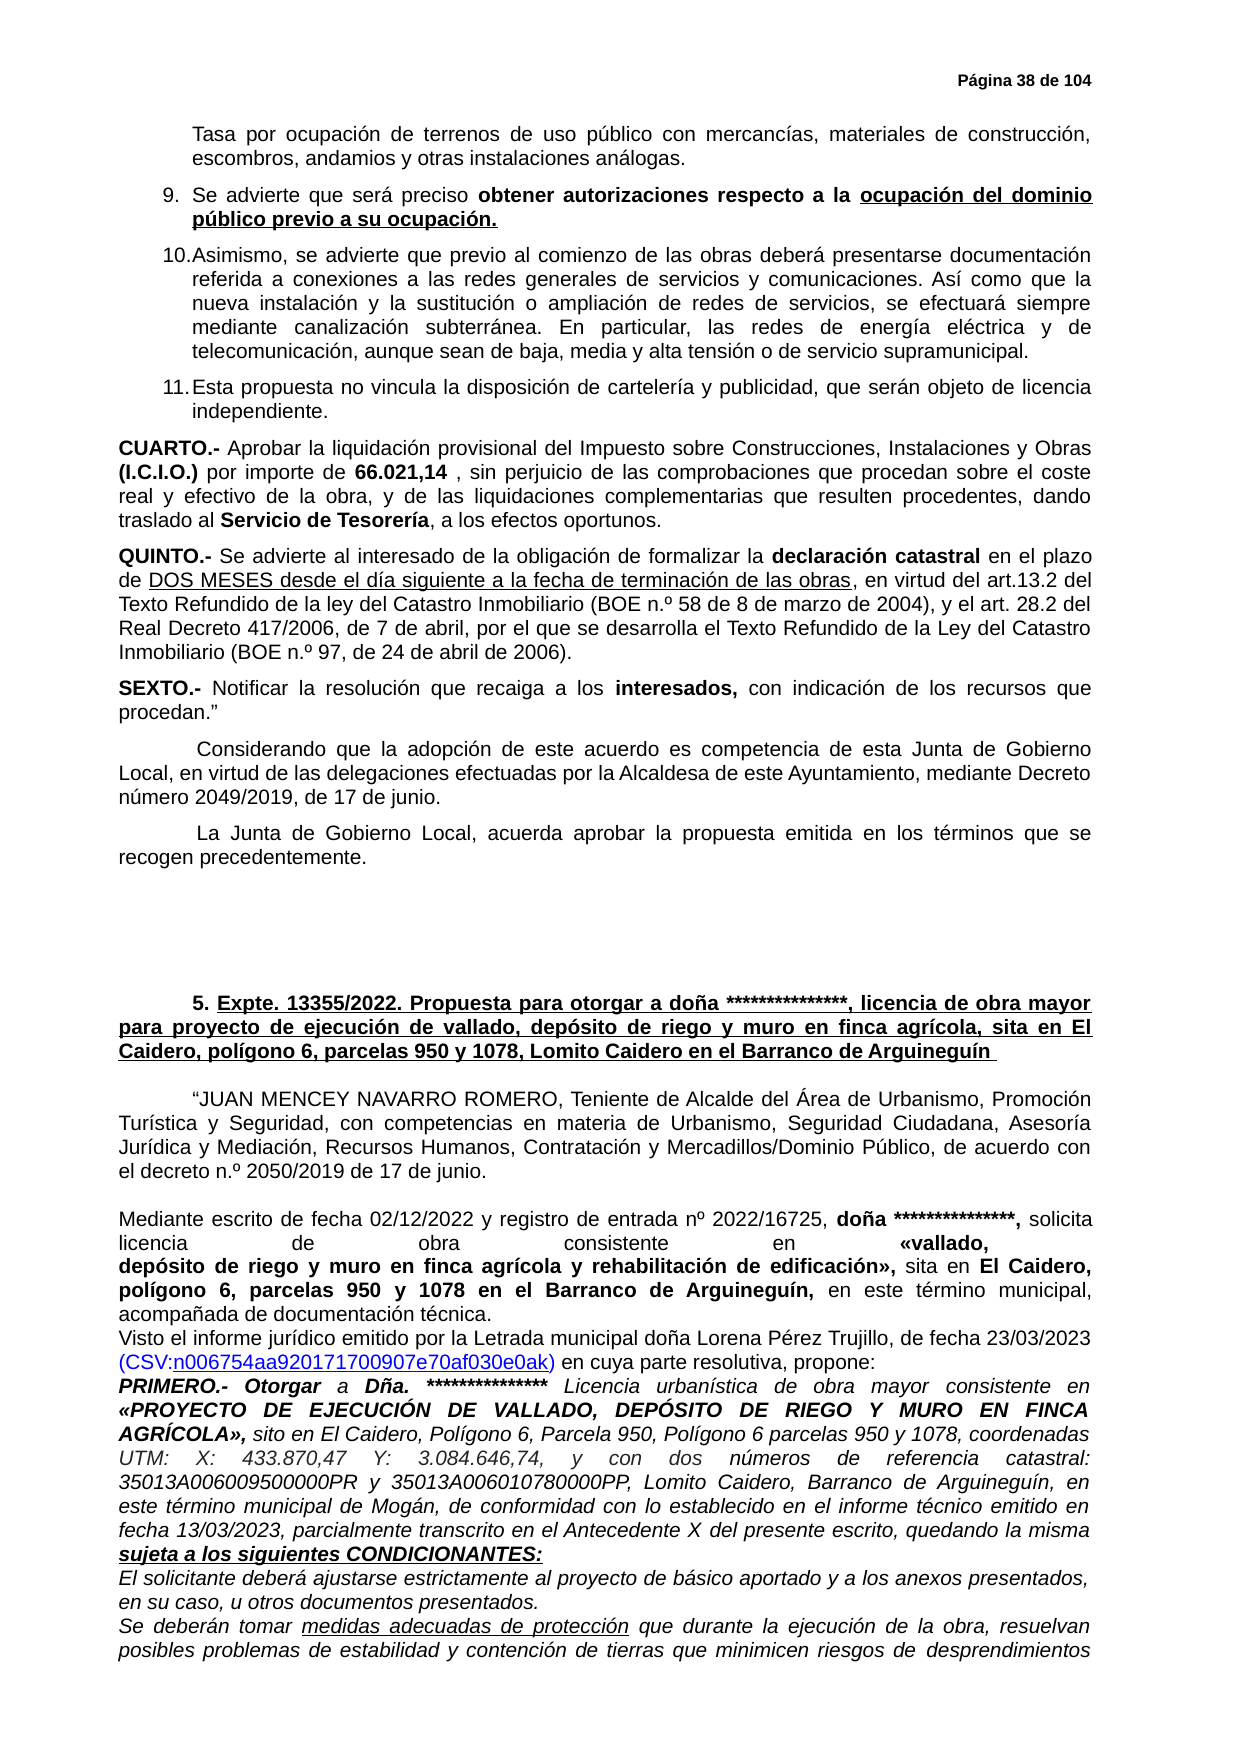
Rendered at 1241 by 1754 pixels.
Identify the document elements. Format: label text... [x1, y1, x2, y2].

text Caidero, polígono 6, parcelas 950 y 1078, Lomito Caidero en el Barranco de Arguineguín [118, 1037, 1092, 1063]
text QUINTO.- Se advierte al interesado de la obligación de formalizar la declaración catastral en el plazo de DOS MESES desde el día siguiente a la fecha de terminación de las obras, en virtud del art.13.2 del Texto Refundido de la ley del Catastro Inmobiliario (BOE n.º 58 de 8 de marzo de 2004), y el art. 28.2 del Real Decreto 417/2006, de 7 de abril, por el que se desarrolla el Texto Refundido de la Ley del Catastro Inmobiliario (BOE n.º 97, de 24 de abril de 2006). [118, 544, 1092, 664]
text “JUAN MENCEY NAVARRO ROMERO, Teniente de Alcalde del Área de Urbanismo, Promoción Turística y Seguridad, con competencias en materia de Urbanismo, Seguridad Ciudadana, Asesoría Jurídica y Mediación, Recursos Humanos, Contratación y Mercadillos/Dominio Público, de acuerdo con el decreto n.º 2050/2019 de 17 de junio. [118, 1087, 1092, 1182]
list Se advierte que será preciso obtener autorizaciones respecto a la ocupación del dominio público previo a su ocupación. [162, 182, 1092, 230]
list Esta propuesta no vincula la disposición de cartelería y publicidad, que serán objeto de licencia independiente. [162, 375, 1092, 423]
text 5. Expte. 13355/2022. Propuesta para otorgar a doña ***************, licencia de obra mayor para proyecto de ejecución de vallado, depósito de riego y muro en finca agrícola, sita en El [118, 991, 1092, 1036]
text Se deberán tomar medidas adecuadas de protección que durante la ejecución de la obra, resuelvan posibles problemas de estabilidad y contención de tierras que minimicen riesgos de desprendimientos [118, 1614, 1092, 1662]
list Tasa por ocupación de terrenos de uso público con mercancías, materiales de construcción, escombros, andamios y otras instalaciones análogas. [162, 122, 1092, 170]
list Asimismo, se advierte que previo al comienzo de las obras deberá presentarse documentación referida a conexiones a las redes generales de servicios y comunicaciones. Así como que la nueva instalación y la sustitución o ampliación de redes de servicios, se efectuará siempre mediante canalización subterránea. En particular, las redes de energía eléctrica y de telecomunicación, aunque sean de baja, media y alta tensión o de servicio supramunicipal. [162, 243, 1092, 363]
text El solicitante deberá ajustarse estrictamente al proyecto de básico aportado y a los anexos presentados, en su caso, u otros documentos presentados. [118, 1566, 1092, 1614]
text La Junta de Gobierno Local, acuerda aprobar la propuesta emitida en los términos que se recogen precedentemente. [118, 821, 1092, 869]
text CUARTO.- Aprobar la liquidación provisional del Impuesto sobre Construcciones, Instalaciones y Obras (I.C.I.O.) por importe de 66.021,14 , sin perjuicio de las comprobaciones que procedan sobre el coste real y efectivo de la obra, y de las liquidaciones complementarias que resulten procedentes, dando traslado al Servicio de Tesorería, a los efectos oportunos. [118, 436, 1092, 531]
text Considerando que la adopción de este acuerdo es competencia de esta Junta de Gobierno Local, en virtud de las delegaciones efectuadas por la Alcaldesa de este Ayuntamiento, mediante Decreto número 2049/2019, de 17 de junio. [118, 737, 1092, 808]
text SEXTO.- Notificar la resolución que recaiga a los interesados, con indicación de los recursos que procedan.” [118, 676, 1092, 724]
text Visto el informe jurídico emitido por la Letrada municipal doña Lorena Pérez Trujillo, de fecha 23/03/2023 (CSV:n006754aa920171700907e70af030e0ak) en cuya parte resolutiva, propone: [118, 1326, 1092, 1374]
text Mediante escrito de fecha 02/12/2022 y registro de entrada nº 2022/16725, doña ***************, solicita licencia de obra consistente en «vallado, depósito de riego y muro en finca agrícola y rehabilitación de edificación», sita en El Caidero, polígono 6, parcelas 950 y 1078 en el Barranco de Arguineguín, en este término municipal, acompañada de documentación técnica. [118, 1206, 1092, 1326]
text PRIMERO.- Otorgar a Dña. *************** Licencia urbanística de obra mayor consistente en «PROYECTO DE EJECUCIÓN DE VALLADO, DEPÓSITO DE RIEGO Y MURO EN FINCA AGRÍCOLA», sito en El Caidero, Polígono 6, Parcela 950, Polígono 6 parcelas 950 y 1078, coordenadas UTM: X: 433.870,47 Y: 3.084.646,74, y con dos números de referencia catastral: 35013A006009500000PR y 35013A006010780000PP, Lomito Caidero, Barranco de Arguineguín, en este término municipal de Mogán, de conformidad con lo establecido en el informe técnico emitido en fecha 13/03/2023, parcialmente transcrito en el Antecedente X del presente escrito, quedando la misma sujeta a los siguientes CONDICIONANTES: [118, 1374, 1092, 1566]
